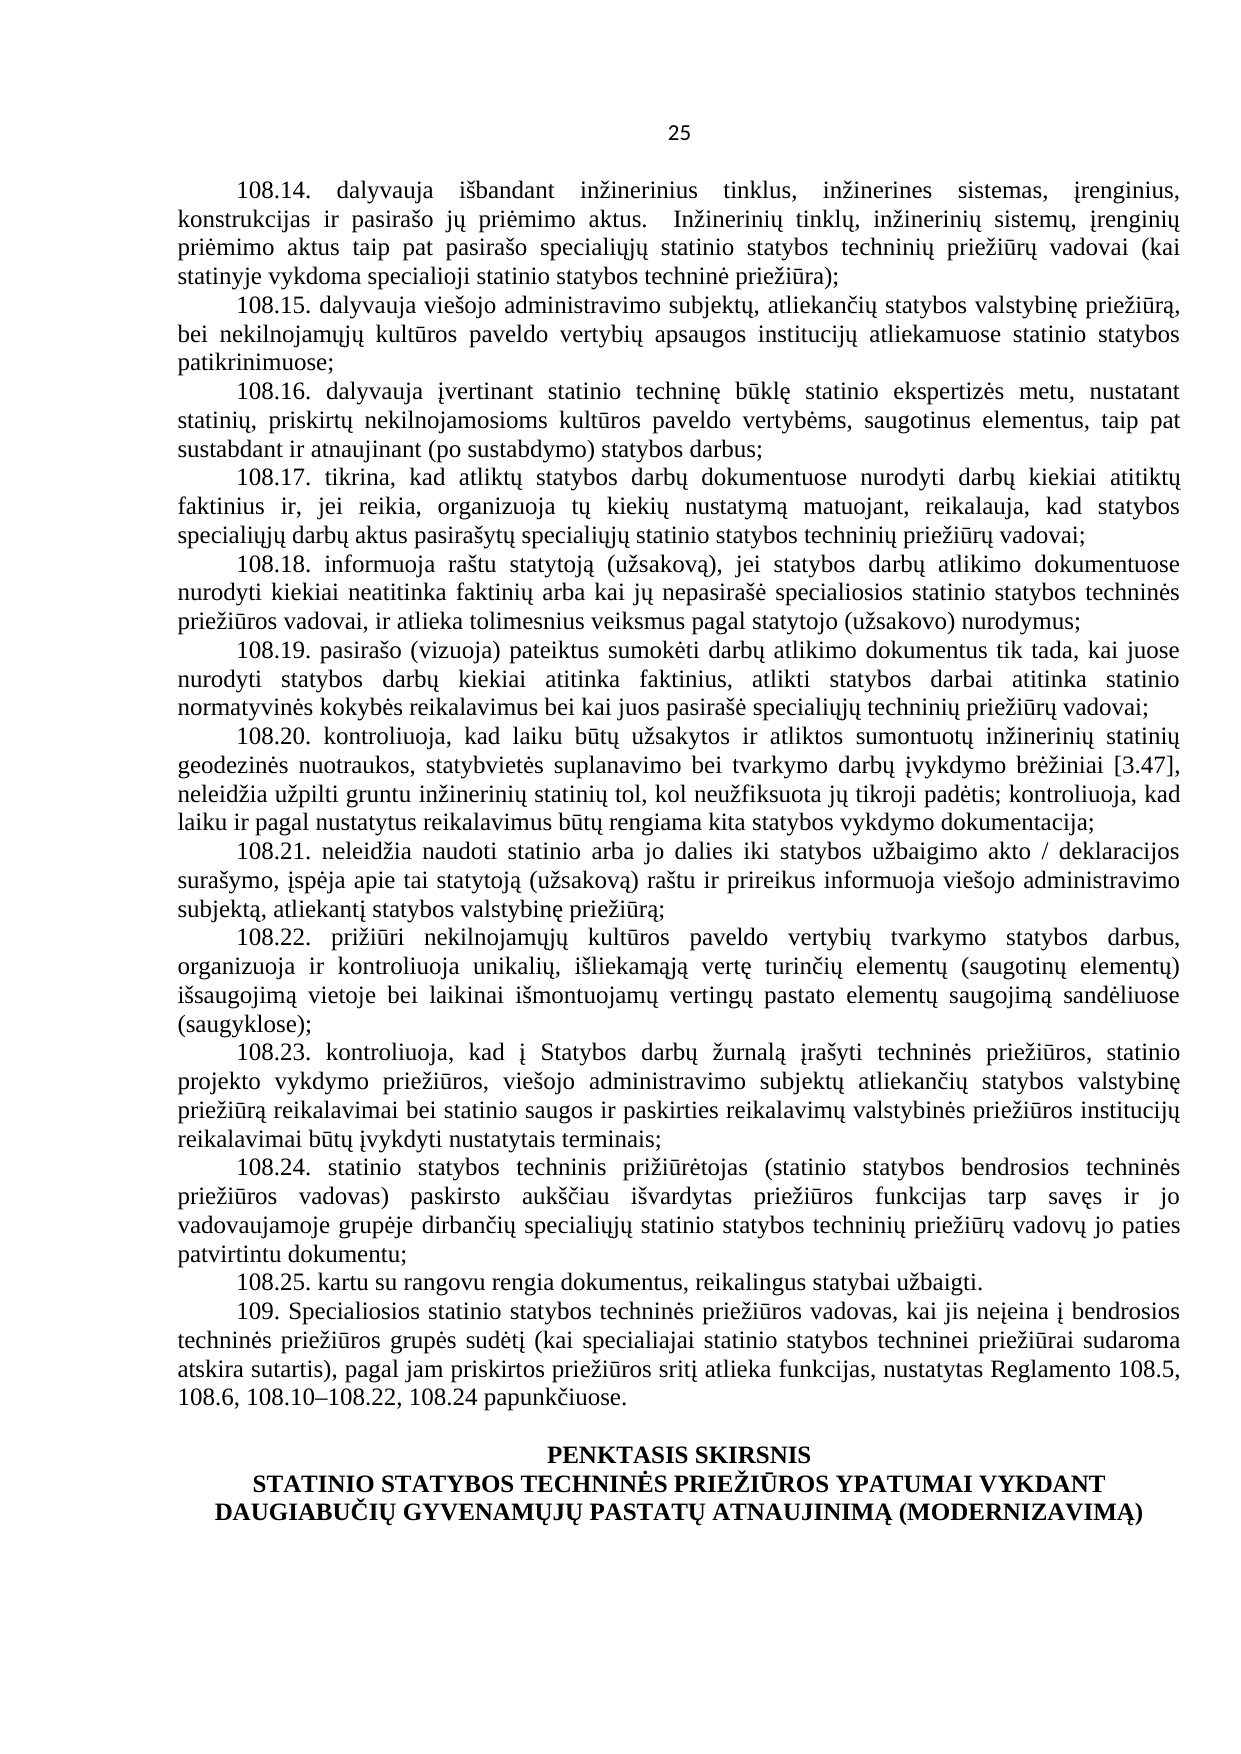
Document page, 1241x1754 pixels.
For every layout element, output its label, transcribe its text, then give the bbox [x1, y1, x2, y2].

text 108.18. informuoja raštu statytoją (užsakovą), jei statybos darbų atlikimo dokumentuose nurodyti kiekiai neatitinka faktinių arba kai jų nepasirašė specialiosios statinio statybos techninės priežiūros vadovai, ir atlieka tolimesnius veiksmus pagal statytojo (užsakovo) nurodymus; [177, 549, 1181, 635]
text 108.22. prižiūri nekilnojamųjų kultūros paveldo vertybių tvarkymo statybos darbus, organizuoja ir kontroliuoja unikalių, išliekamąją vertę turinčių elementų (saugotinų elementų) išsaugojimą vietoje bei laikinai išmontuojamų vertingų pastato elementų saugojimą sandėliuose (saugyklose); [177, 922, 1181, 1037]
text 108.14. dalyvauja išbandant inžinerinius tinklus, inžinerines sistemas, įrenginius, konstrukcijas ir pasirašo jų priėmimo aktus. Inžinerinių tinklų, inžinerinių sistemų, įrenginių priėmimo aktus taip pat pasirašo specialiųjų statinio statybos techninių priežiūrų vadovai (kai statinyje vykdoma specialioji statinio statybos techninė priežiūra); [177, 175, 1181, 290]
text 108.16. dalyvauja įvertinant statinio techninę būklę statinio ekspertizės metu, nustatant statinių, priskirtų nekilnojamosioms kultūros paveldo vertybėms, saugotinus elementus, taip pat sustabdant ir atnaujinant (po sustabdymo) statybos darbus; [177, 376, 1181, 462]
text 108.25. kartu su rangovu rengia dokumentus, reikalingus statybai užbaigti. [177, 1267, 1181, 1296]
text 108.17. tikrina, kad atliktų statybos darbų dokumentuose nurodyti darbų kiekiai atitiktų faktinius ir, jei reikia, organizuoja tų kiekių nustatymą matuojant, reikalauja, kad statybos specialiųjų darbų aktus pasirašytų specialiųjų statinio statybos techninių priežiūrų vadovai; [177, 462, 1181, 549]
text 108.20. kontroliuoja, kad laiku būtų užsakytos ir atliktos sumontuotų inžinerinių statinių geodezinės nuotraukos, statybvietės suplanavimo bei tvarkymo darbų įvykdymo brėžiniai [3.47], neleidžia užpilti gruntu inžinerinių statinių tol, kol neužfiksuota jų tikroji padėtis; kontroliuoja, kad laiku ir pagal nustatytus reikalavimus būtų rengiama kita statybos vykdymo dokumentacija; [177, 721, 1181, 836]
text 108.24. statinio statybos techninis prižiūrėtojas (statinio statybos bendrosios techninės priežiūros vadovas) paskirsto aukščiau išvardytas priežiūros funkcijas tarp savęs ir jo vadovaujamoje grupėje dirbančių specialiųjų statinio statybos techninių priežiūrų vadovų jo paties patvirtintu dokumentu; [177, 1152, 1181, 1267]
text 109. Specialiosios statinio statybos techninės priežiūros vadovas, kai jis neįeina į bendrosios techninės priežiūros grupės sudėtį (kai specialiajai statinio statybos techninei priežiūrai sudaroma atskira sutartis), pagal jam priskirtos priežiūros sritį atlieka funkcijas, nustatytas Reglamento 108.5, 108.6, 108.10–108.22, 108.24 papunkčiuose. [177, 1296, 1181, 1411]
text 108.15. dalyvauja viešojo administravimo subjektų, atliekančių statybos valstybinę priežiūrą, bei nekilnojamųjų kultūros paveldo vertybių apsaugos institucijų atliekamuose statinio statybos patikrinimuose; [177, 290, 1181, 376]
text 108.23. kontroliuoja, kad į Statybos darbų žurnalą įrašyti techninės priežiūros, statinio projekto vykdymo priežiūros, viešojo administravimo subjektų atliekančių statybos valstybinę priežiūrą reikalavimai bei statinio saugos ir paskirties reikalavimų valstybinės priežiūros institucijų reikalavimai būtų įvykdyti nustatytais terminais; [177, 1037, 1181, 1152]
text 108.21. neleidžia naudoti statinio arba jo dalies iki statybos užbaigimo akto / deklaracijos surašymo, įspėja apie tai statytoją (užsakovą) raštu ir prireikus informuoja viešojo administravimo subjektą, atliekantį statybos valstybinę priežiūrą; [177, 836, 1181, 922]
text STATINIO STATYBOS TECHNINĖS PRIEŽIŪROS YPATUMAI VYKDANT DAUGIABUČIŲ GYVENAMŲJŲ PASTATŲ ATNAUJINIMĄ (MODERNIZAVIMĄ) [177, 1469, 1181, 1526]
text PENKTASIS SKIRSNIS [177, 1440, 1181, 1469]
text 108.19. pasirašo (vizuoja) pateiktus sumokėti darbų atlikimo dokumentus tik tada, kai juose nurodyti statybos darbų kiekiai atitinka faktinius, atlikti statybos darbai atitinka statinio normatyvinės kokybės reikalavimus bei kai juos pasirašė specialiųjų techninių priežiūrų vadovai; [177, 635, 1181, 721]
